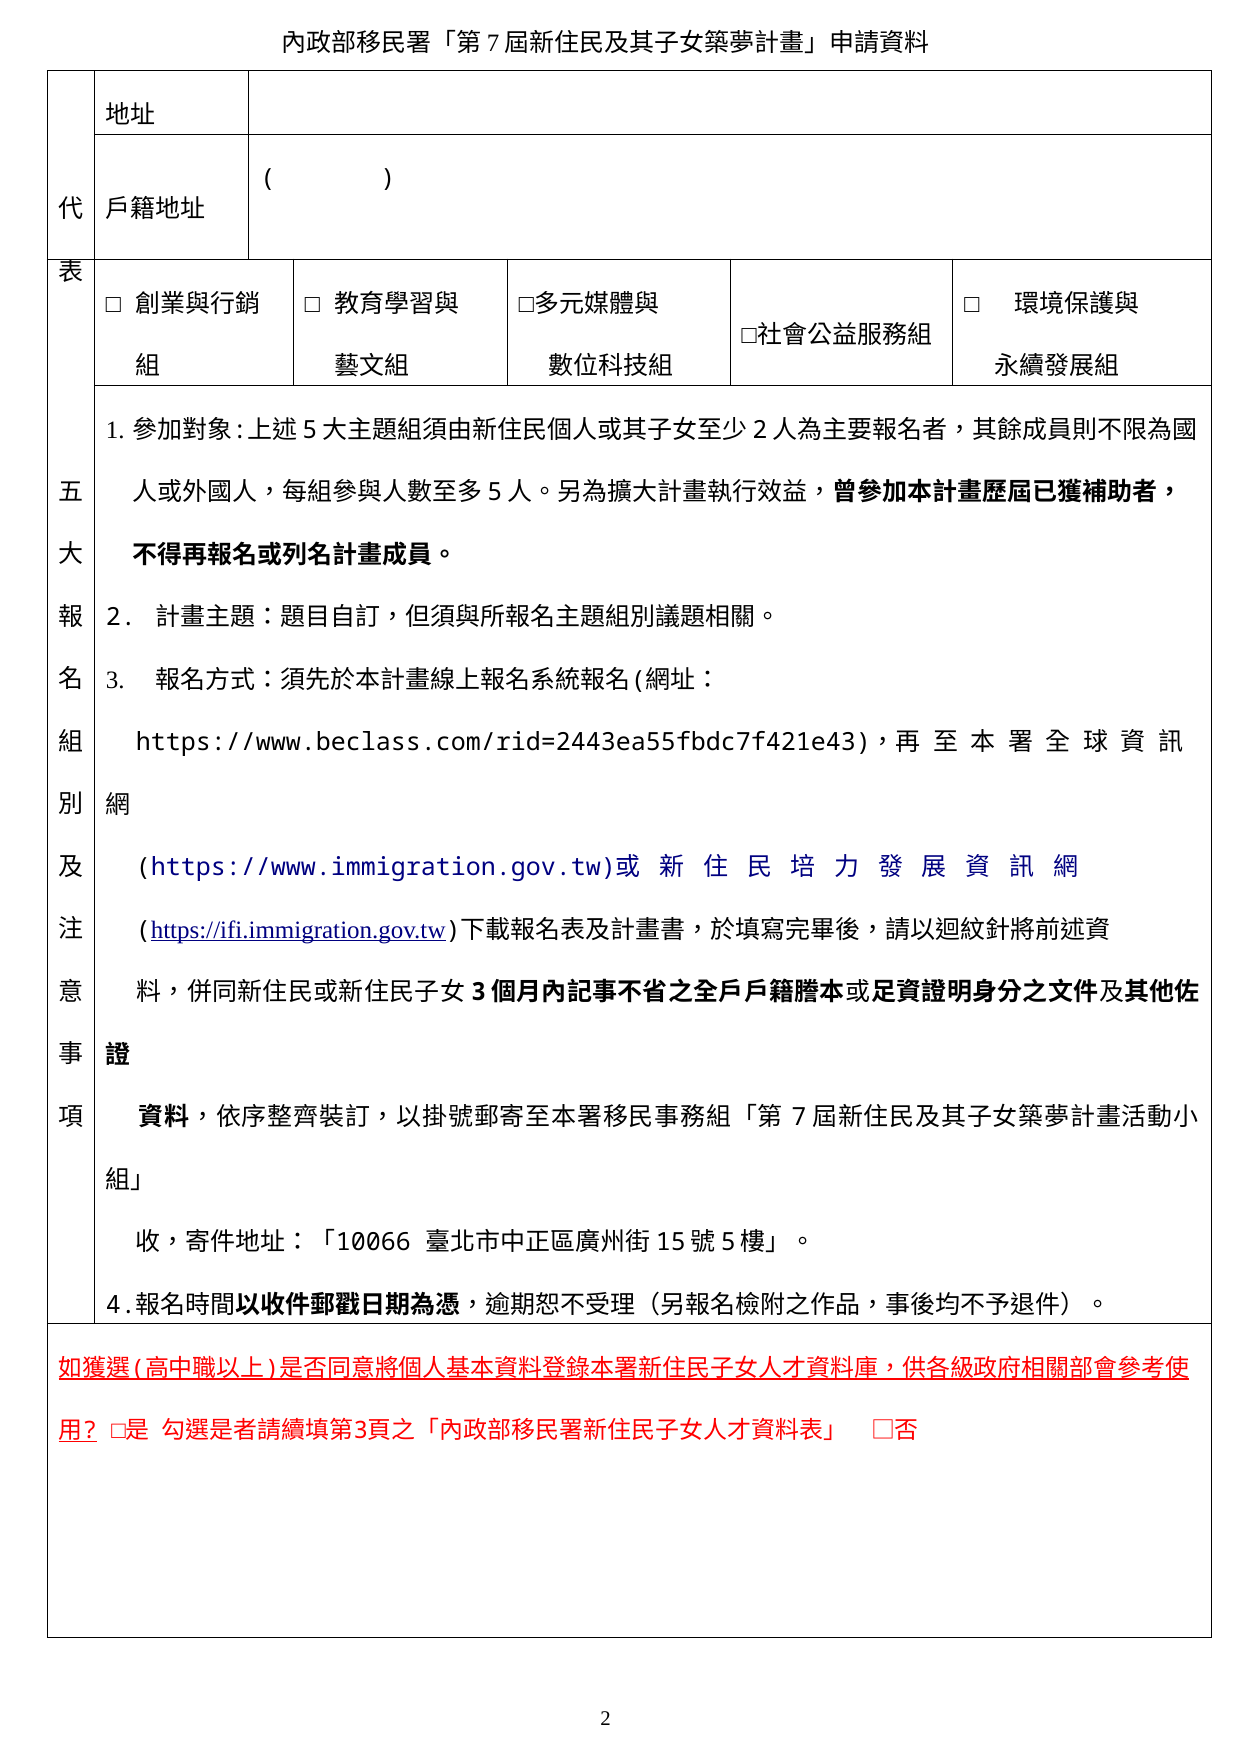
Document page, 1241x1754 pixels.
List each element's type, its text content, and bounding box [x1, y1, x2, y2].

table_cell 戶籍地址 [95, 135, 248, 258]
table_cell 教育學習與 藝文組 [294, 260, 507, 384]
table_cell [249, 71, 1211, 133]
table_cell 地址 [95, 71, 248, 133]
table_cell 環境保護與 永續發展組 [953, 260, 1211, 384]
table_cell 多元媒體與 數位科技組 [508, 260, 730, 384]
table_cell 創業與行銷組 [95, 260, 293, 384]
table_cell 五 大報 名 組 別及注意事項 [48, 260, 94, 1323]
table_cell 社會公益服務組 [731, 260, 952, 384]
table_cell ( ) [249, 135, 1211, 258]
table_cell 主 要 代 表 者 [48, 71, 94, 258]
table_cell 如獲選(高中職以上)是否同意將個人基本資料登錄本署新住民子女人才資料庫，供各級政府相關部會參考使用? □是 勾選是者請續填第3頁之「內政部移民署新住民子女人才資料表」 □否 [48, 1324, 1211, 1637]
table_cell 參加對象:上述5大主題組須由新住民個人或其子女至少2人為主要報名者，其餘成員則不限為國人或外國人，每組參與人數至多5人。另為擴大計畫執行效益，曾參加本計畫歷屆已獲補助者，不得再報名或列名計畫成員。 計畫主題：題目自訂，但須與所報名主題組別議題相關。 報名方式：須先於本計畫線上報名系統報名(網址： https://www.beclass.com/rid=2443ea55fbdc7f421e43)，再至本署全球資訊網 (https://www.immigration.gov.tw)或新住民培力發展資訊網 (https://ifi.immigration.gov.tw)下載報名表及計畫書，於填寫完畢後，請以迴紋針將前述資 料，併同新住民或新住民子女3個月內記事不省之全戶戶籍謄本或足資證明身分之文件及其他佐證 資料，依序整齊裝訂，以掛號郵寄至本署移民事務組「第7屆新住民及其子女築夢計畫活動小組」 收，寄件地址：「10066 臺北市中正區廣州街15號5樓」。 4.報名時間以收件郵戳日期為憑，逾期恕不受理（另報名檢附之作品，事後均不予退件）。 [95, 386, 1211, 1323]
